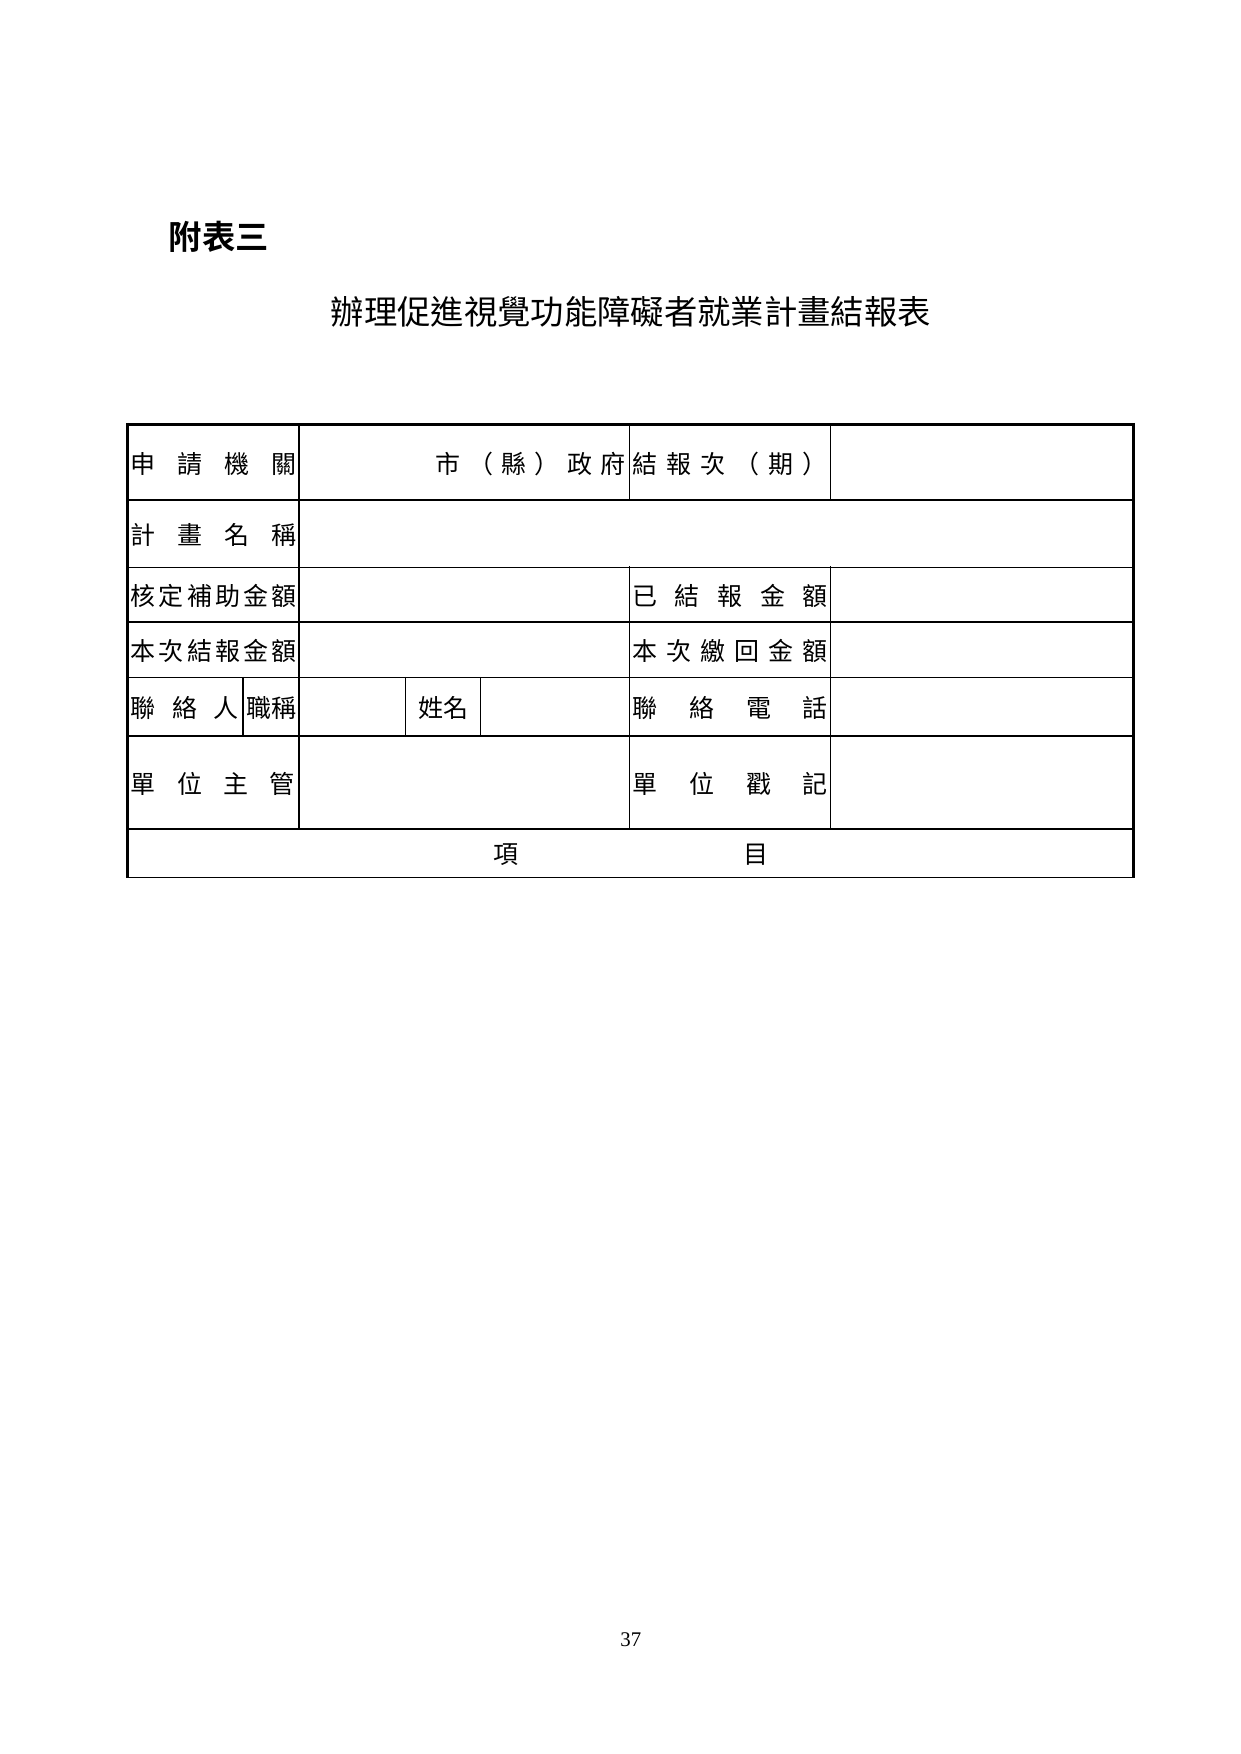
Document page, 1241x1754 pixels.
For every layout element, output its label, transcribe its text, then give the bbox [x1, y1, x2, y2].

table_cell 已結報金額 [630, 568, 830, 621]
table_header 市（縣）政府 [300, 426, 629, 499]
table_cell [300, 501, 1132, 566]
table_cell 計畫名稱 [129, 501, 298, 566]
table_header 申請機關 [129, 426, 298, 499]
table_cell 單位主管 [129, 737, 298, 828]
table_cell 聯絡電話 [630, 678, 830, 735]
table_cell [300, 678, 405, 735]
table_header [831, 426, 1132, 499]
table_cell 單位戳記 [630, 737, 830, 828]
table_cell [300, 623, 629, 677]
text 辦理促進視覺功能障礙者就業計畫結報表 [169, 273, 1092, 348]
table_cell [831, 568, 1132, 621]
table_cell 核定補助金額 [129, 568, 298, 621]
table_cell [300, 737, 629, 828]
table_cell 姓名 [406, 678, 480, 735]
table_cell 職稱 [244, 678, 298, 735]
table_header 結報次（期） [630, 426, 830, 499]
table_cell [831, 623, 1132, 677]
table_cell [300, 568, 629, 621]
table_cell [481, 678, 629, 735]
table_cell [831, 737, 1132, 828]
table_cell 本次繳回金額 [630, 623, 830, 677]
text 附表三 [169, 198, 1092, 273]
table_cell 聯絡人 [129, 678, 242, 735]
table_cell 項 目 [129, 830, 1132, 877]
table_cell [831, 678, 1132, 735]
table_cell 本次結報金額 [129, 623, 298, 677]
